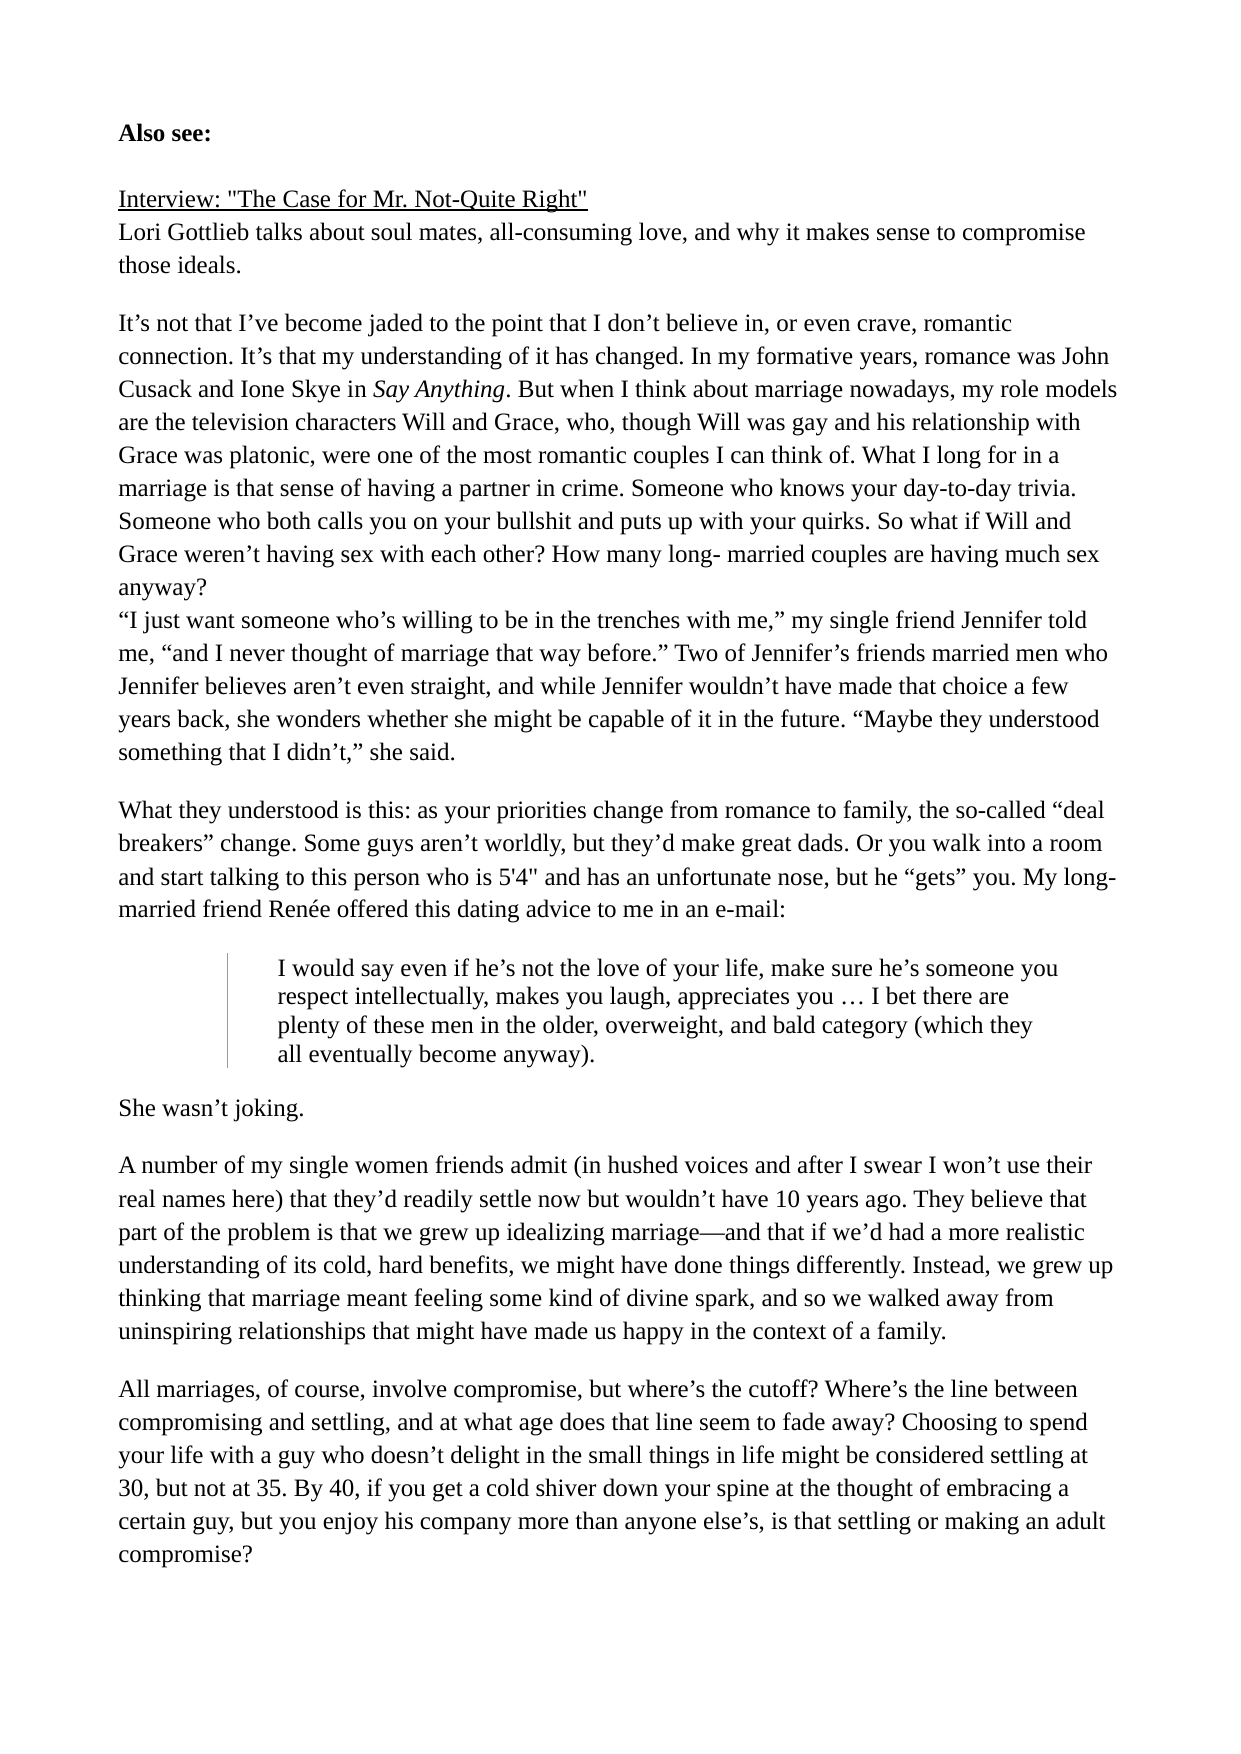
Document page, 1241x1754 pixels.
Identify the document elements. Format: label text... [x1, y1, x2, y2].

text What they understood is this: as your priorities change from romance to family, the so-called “deal breakers” change. Some guys aren’t worldly, but they’d make great dads. Or you walk into a room and start talking to this person who is 5'4" and has an unfortunate nose, but he “gets” you. My long-married friend Renée offered this dating advice to me in an e-mail: [118, 796, 1122, 923]
text I would say even if he’s not the love of your life, make sure he’s someone you respect intellectually, makes you laugh, appreciates you … I bet there are plenty of these men in the older, overweight, and bald category (which they all eventually become anyway). [228, 953, 1063, 1068]
text A number of my single women friends admit (in hushed voices and after I swear I won’t use their real names here) that they’d readily settle now but wouldn’t have 10 years ago. They believe that part of the problem is that we grew up idealizing marriage—and that if we’d had a more realistic understanding of its cold, hard benefits, we might have done things differently. Instead, we grew up thinking that marriage meant feeling some kind of divine spark, and so we walked away from uninspiring relationships that might have made us happy in the context of a family. [118, 1151, 1122, 1344]
text She wasn’t joking. [118, 1093, 1122, 1121]
text Also see: Interview: "The Case for Mr. Not-Quite Right" Lori Gottlieb talks about soul mates, all-consuming love, and why it makes sense to compromise those ideals. [118, 118, 1122, 279]
text “I just want someone who’s willing to be in the trenches with me,” my single friend Jennifer told me, “and I never thought of marriage that way before.” Two of Jennifer’s friends married men who Jennifer believes aren’t even straight, and while Jennifer wouldn’t have made that choice a few years back, she wonders whether she might be capable of it in the future. “Maybe they understood something that I didn’t,” she said. [118, 605, 1122, 766]
text It’s not that I’ve become jaded to the point that I don’t believe in, or even crave, romantic connection. It’s that my understanding of it has changed. In my formative years, romance was John Cusack and Ione Skye in Say Anything. But when I think about marriage nowadays, my role models are the television characters Will and Grace, who, though Will was gay and his relationship with Grace was platonic, were one of the most romantic couples I can think of. What I long for in a marriage is that sense of having a partner in crime. Someone who knows your day-to-day trivia. Someone who both calls you on your bullshit and puts up with your quirks. So what if Will and Grace weren’t having sex with each other? How many long- married couples are having much sex anyway? [118, 308, 1122, 601]
text All marriages, of course, involve compromise, but where’s the cutoff? Where’s the line between compromising and settling, and at what age does that line seem to fade away? Choosing to spend your life with a guy who doesn’t delight in the small things in life might be considered settling at 30, but not at 35. By 40, if you get a cold shiver down your spine at the thought of embracing a certain guy, but you enjoy his company more than anyone else’s, is that settling or making an adult compromise? [118, 1374, 1122, 1568]
